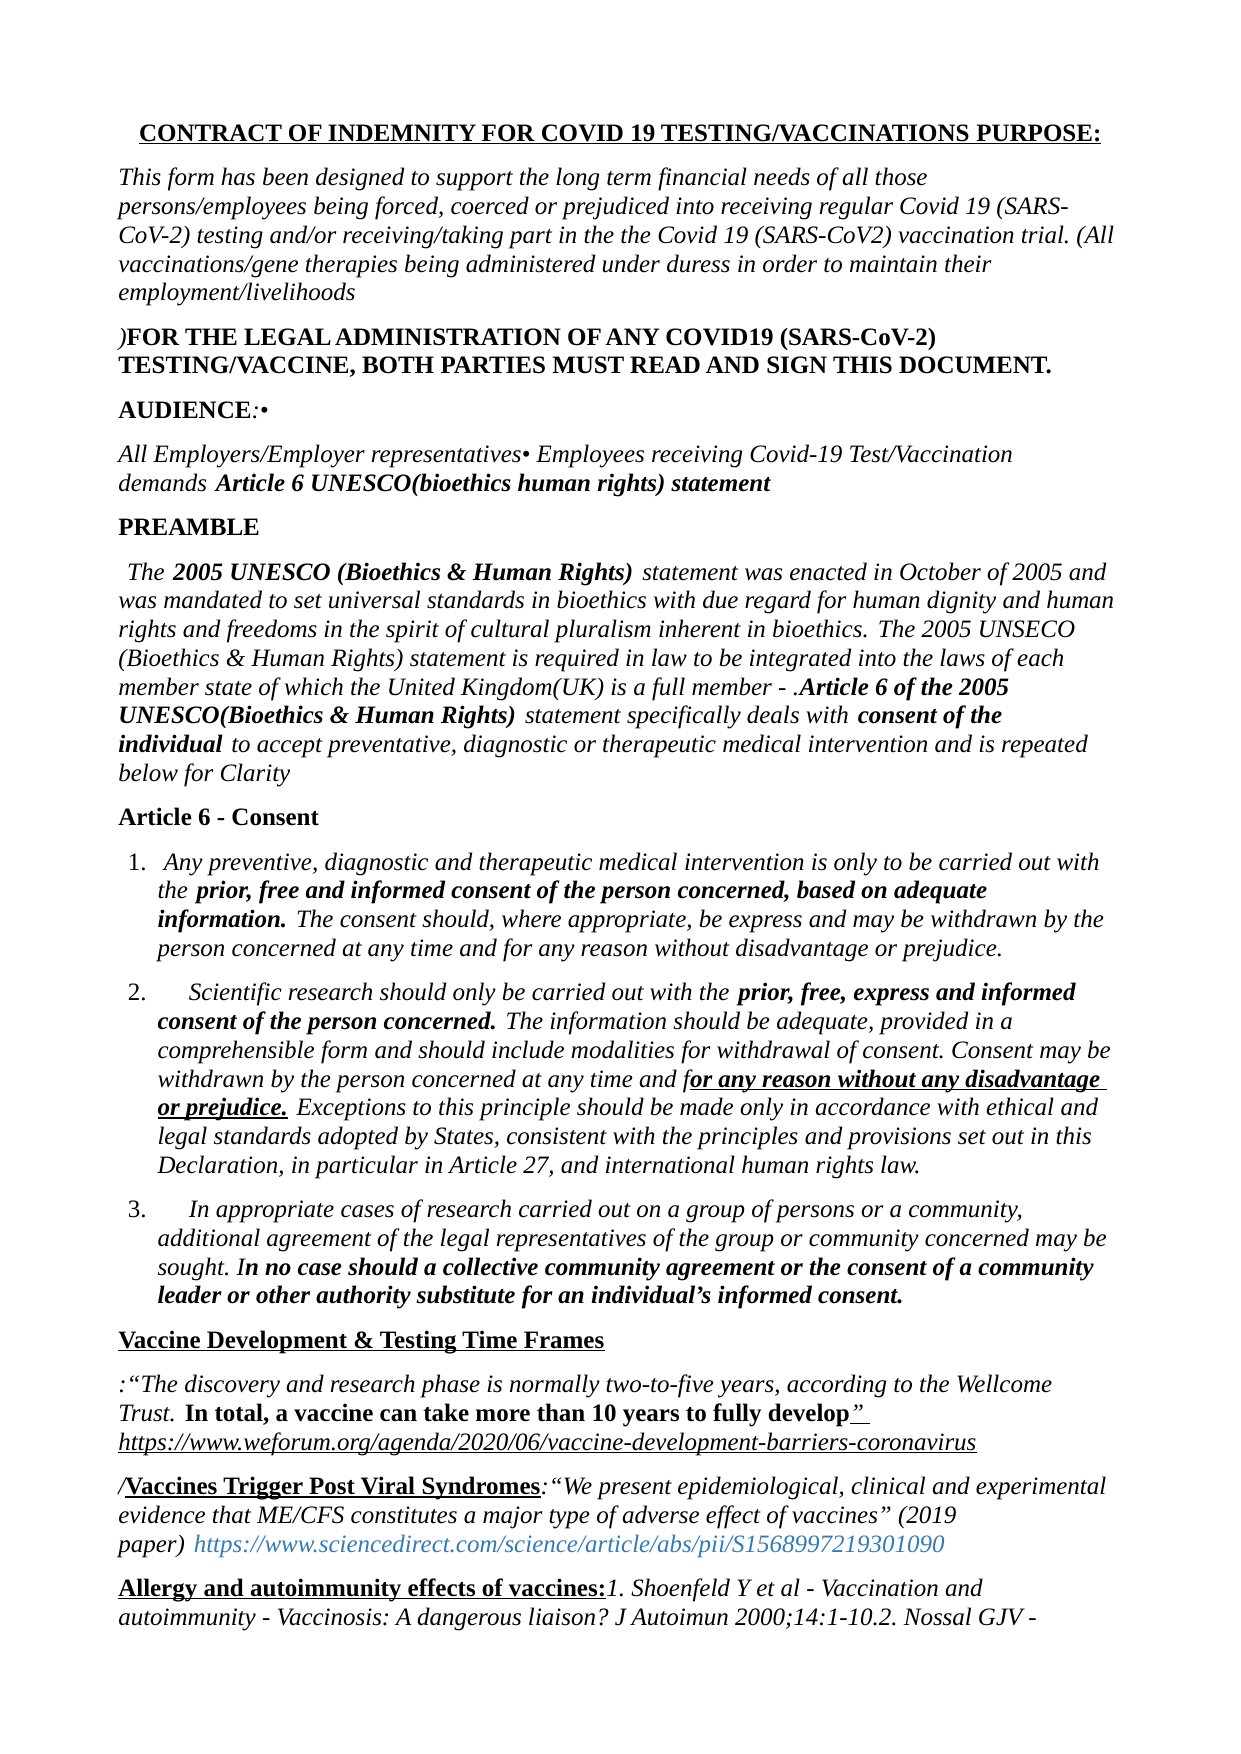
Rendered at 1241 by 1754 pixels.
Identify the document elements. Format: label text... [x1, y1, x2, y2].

text /Vaccines Trigger Post Viral Syndromes:“We present epidemiological, clinical and experimental evidence that ME/CFS constitutes a major type of adverse effect of vaccines” (2019 paper) https://www.sciencedirect.com/science/article/abs/pii/S1568997219301090 [118, 1471, 1122, 1557]
text PREAMBLE [118, 512, 1122, 541]
text Vaccine Development & Testing Time Frames [118, 1325, 1122, 1354]
list Scientific research should only be carried out with the prior, free, express and informed consent of the person concerned. The information should be adequate, provided in a comprehensible form and should include modalities for withdrawal of consent. Consent may be withdrawn by the person concerned at any time and for any reason without any disadvantage or prejudice. Exceptions to this principle should be made only in accordance with ethical and legal standards adopted by States, consistent with the principles and provisions set out in this Declaration, in particular in Article 27, and international human rights law. [128, 977, 1122, 1179]
text Article 6 - Consent [118, 802, 1122, 831]
list Any preventive, diagnostic and therapeutic medical intervention is only to be carried out with the prior, free and informed consent of the person concerned, based on adequate information. The consent should, where appropriate, be express and may be withdrawn by the person concerned at any time and for any reason without disadvantage or prejudice. [128, 847, 1122, 962]
text :“The discovery and research phase is normally two-to-five years, according to the Wellcome Trust. In total, a vaccine can take more than 10 years to fully develop” https://www.weforum.org/agenda/2020/06/vaccine-development-barriers-coronavirus [118, 1369, 1122, 1456]
text This form has been designed to support the long term financial needs of all those persons/employees being forced, coerced or prejudiced into receiving regular Covid 19 (SARS-CoV-2) testing and/or receiving/taking part in the the Covid 19 (SARS-CoV2) vaccination trial. (All vaccinations/gene therapies being administered under duress in order to maintain their employment/livelihoods [118, 162, 1122, 306]
text )FOR THE LEGAL ADMINISTRATION OF ANY COVID19 (SARS-CoV-2) TESTING/VACCINE, BOTH PARTIES MUST READ AND SIGN THIS DOCUMENT. [118, 322, 1122, 379]
list In appropriate cases of research carried out on a group of persons or a community, additional agreement of the legal representatives of the group or community concerned may be sought. In no case should a collective community agreement or the consent of a community leader or other authority substitute for an individual’s informed consent. [128, 1194, 1122, 1309]
text Allergy and autoimmunity effects of vaccines:1. Shoenfeld Y et al - Vaccination and autoimmunity - Vaccinosis: A dangerous liaison? J Autoimun 2000;14:1-10.2. Nossal GJV [118, 1573, 1122, 1631]
text All Employers/Employer representatives• Employees receiving Covid-19 Test/Vaccination demands Article 6 UNESCO(bioethics human rights) statement [118, 439, 1122, 497]
text The 2005 UNESCO (Bioethics & Human Rights) statement was enacted in October of 2005 and was mandated to set universal standards in bioethics with due regard for human dignity and human rights and freedoms in the spirit of cultural pluralism inherent in bioethics. The 2005 UNSECO (Bioethics & Human Rights) statement is required in law to be integrated into the laws of each member state of which the United Kingdom(UK) is a full member - .Article 6 of the 2005 UNESCO(Bioethics & Human Rights) statement specifically deals with consent of the individual to accept preventative, diagnostic or therapeutic medical intervention and is repeated below for Clarity [118, 557, 1122, 787]
text CONTRACT OF INDEMNITY FOR COVID 19 TESTING/VACCINATIONS PURPOSE: [118, 118, 1122, 147]
text AUDIENCE:• [118, 395, 1122, 424]
